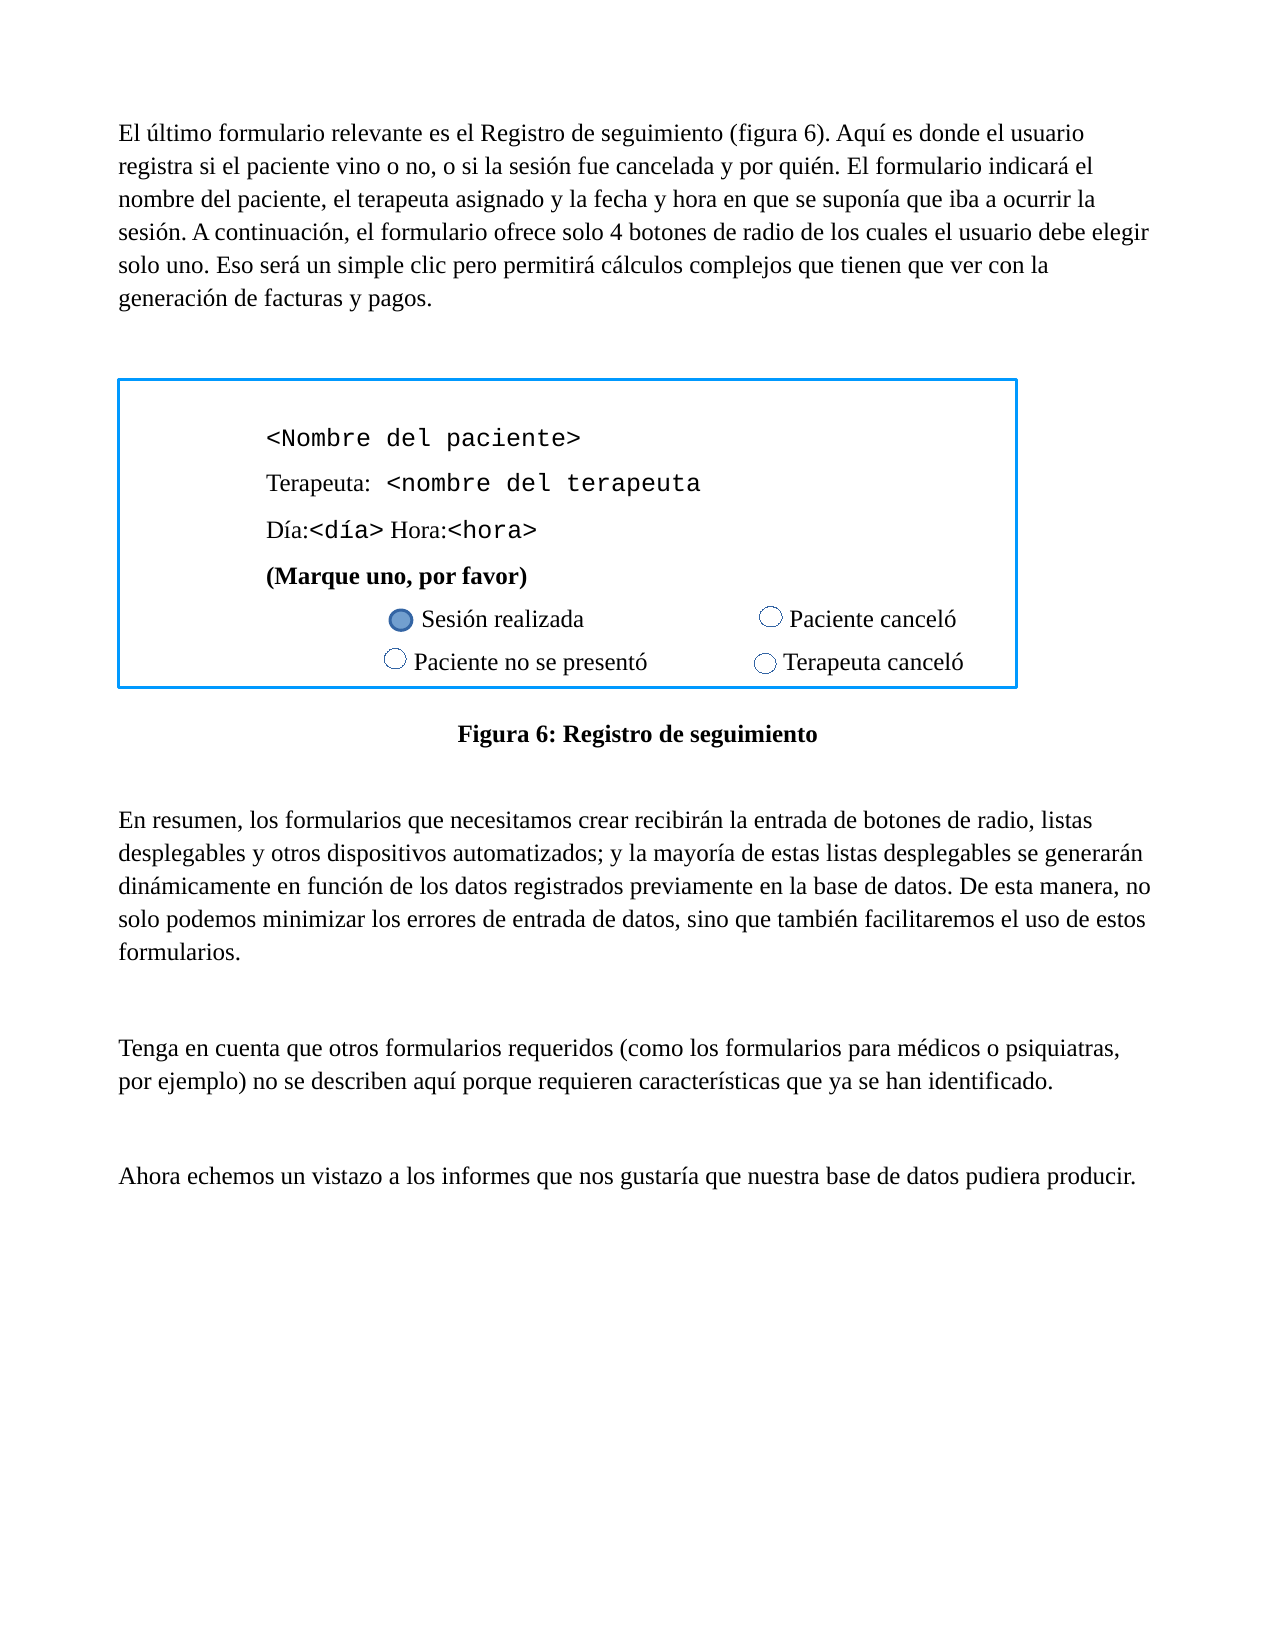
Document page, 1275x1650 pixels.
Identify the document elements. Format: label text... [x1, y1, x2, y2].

text El último formulario relevante es el Registro de seguimiento (figura 6). Aquí es donde el usuario registra si el paciente vino o no, o si la sesión fue cancelada y por quién. El formulario indicará el nombre del paciente, el terapeuta asignado y la fecha y hora en que se suponía que iba a ocurrir la sesión. A continuación, el formulario ofrece solo 4 botones de radio de los cuales el usuario debe elegir solo uno. Eso será un simple clic pero permitirá cálculos complejos que tienen que ver con la generación de facturas y pagos. [118, 118, 1157, 312]
text [1018, 468, 1157, 499]
text Tenga en cuenta que otros formularios requeridos (como los formularios para médicos o psiquiatras, por ejemplo) no se describen aquí porque requieren características que ya se han identificado. [118, 1033, 1157, 1094]
text <Nombre del paciente> [266, 426, 1015, 454]
text [1018, 426, 1157, 454]
text Ahora echemos un vistazo a los informes que nos gustaría que nuestra base de datos pudiera producir. [118, 1161, 1157, 1190]
text Sesión realizada Paciente canceló [266, 604, 1015, 633]
text En resumen, los formularios que necesitamos crear recibirán la entrada de botones de radio, listas desplegables y otros dispositivos automatizados; y la mayoría de estas listas desplegables se generarán dinámicamente en función de los datos registrados previamente en la base de datos. De esta manera, no solo podemos minimizar los errores de entrada de datos, sino que también facilitaremos el uso de estos formularios. [118, 805, 1157, 966]
text Día:<día> Hora:<hora> [266, 515, 1015, 546]
text Figura 6: Registro de seguimiento [118, 719, 1157, 748]
text [1018, 561, 1157, 590]
text (Marque uno, por favor) [266, 561, 1015, 590]
text [1018, 604, 1157, 633]
text Paciente no se presentó Terapeuta canceló [266, 647, 1015, 676]
text [1018, 515, 1157, 546]
text [1018, 647, 1157, 676]
text Terapeuta: <nombre del terapeuta [266, 468, 1015, 499]
